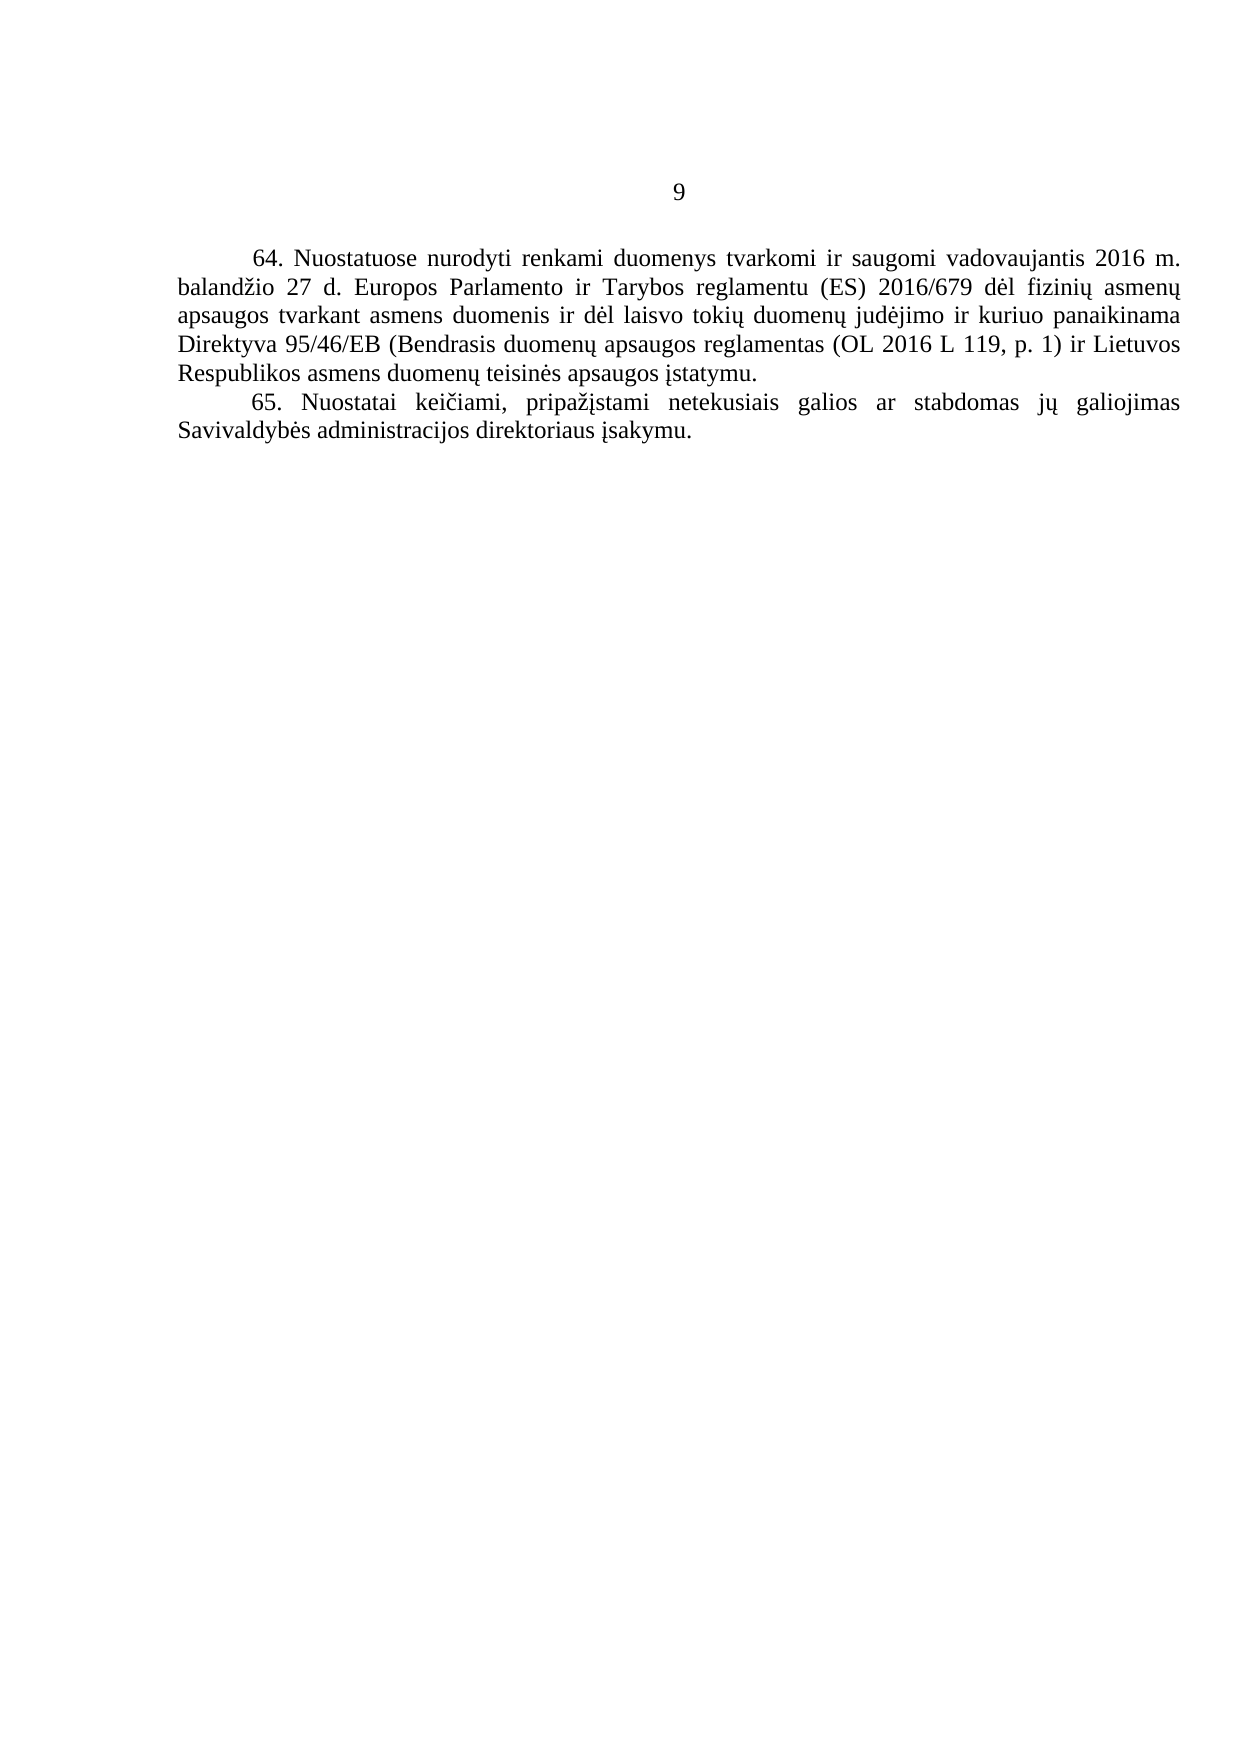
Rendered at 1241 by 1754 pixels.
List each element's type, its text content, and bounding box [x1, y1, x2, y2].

text 65. Nuostatai keičiami, pripažįstami netekusiais galios ar stabdomas jų galiojimas Savivaldybės administracijos direktoriaus įsakymu. [177, 387, 1181, 444]
text 64. Nuostatuose nurodyti renkami duomenys tvarkomi ir saugomi vadovaujantis 2016 m. balandžio 27 d. Europos Parlamento ir Tarybos reglamentu (ES) 2016/679 dėl fizinių asmenų apsaugos tvarkant asmens duomenis ir dėl laisvo tokių duomenų judėjimo ir kuriuo panaikinama Direktyva 95/46/EB (Bendrasis duomenų apsaugos reglamentas (OL 2016 L 119, p. 1) ir Lietuvos Respublikos asmens duomenų teisinės apsaugos įstatymu. [177, 243, 1181, 387]
